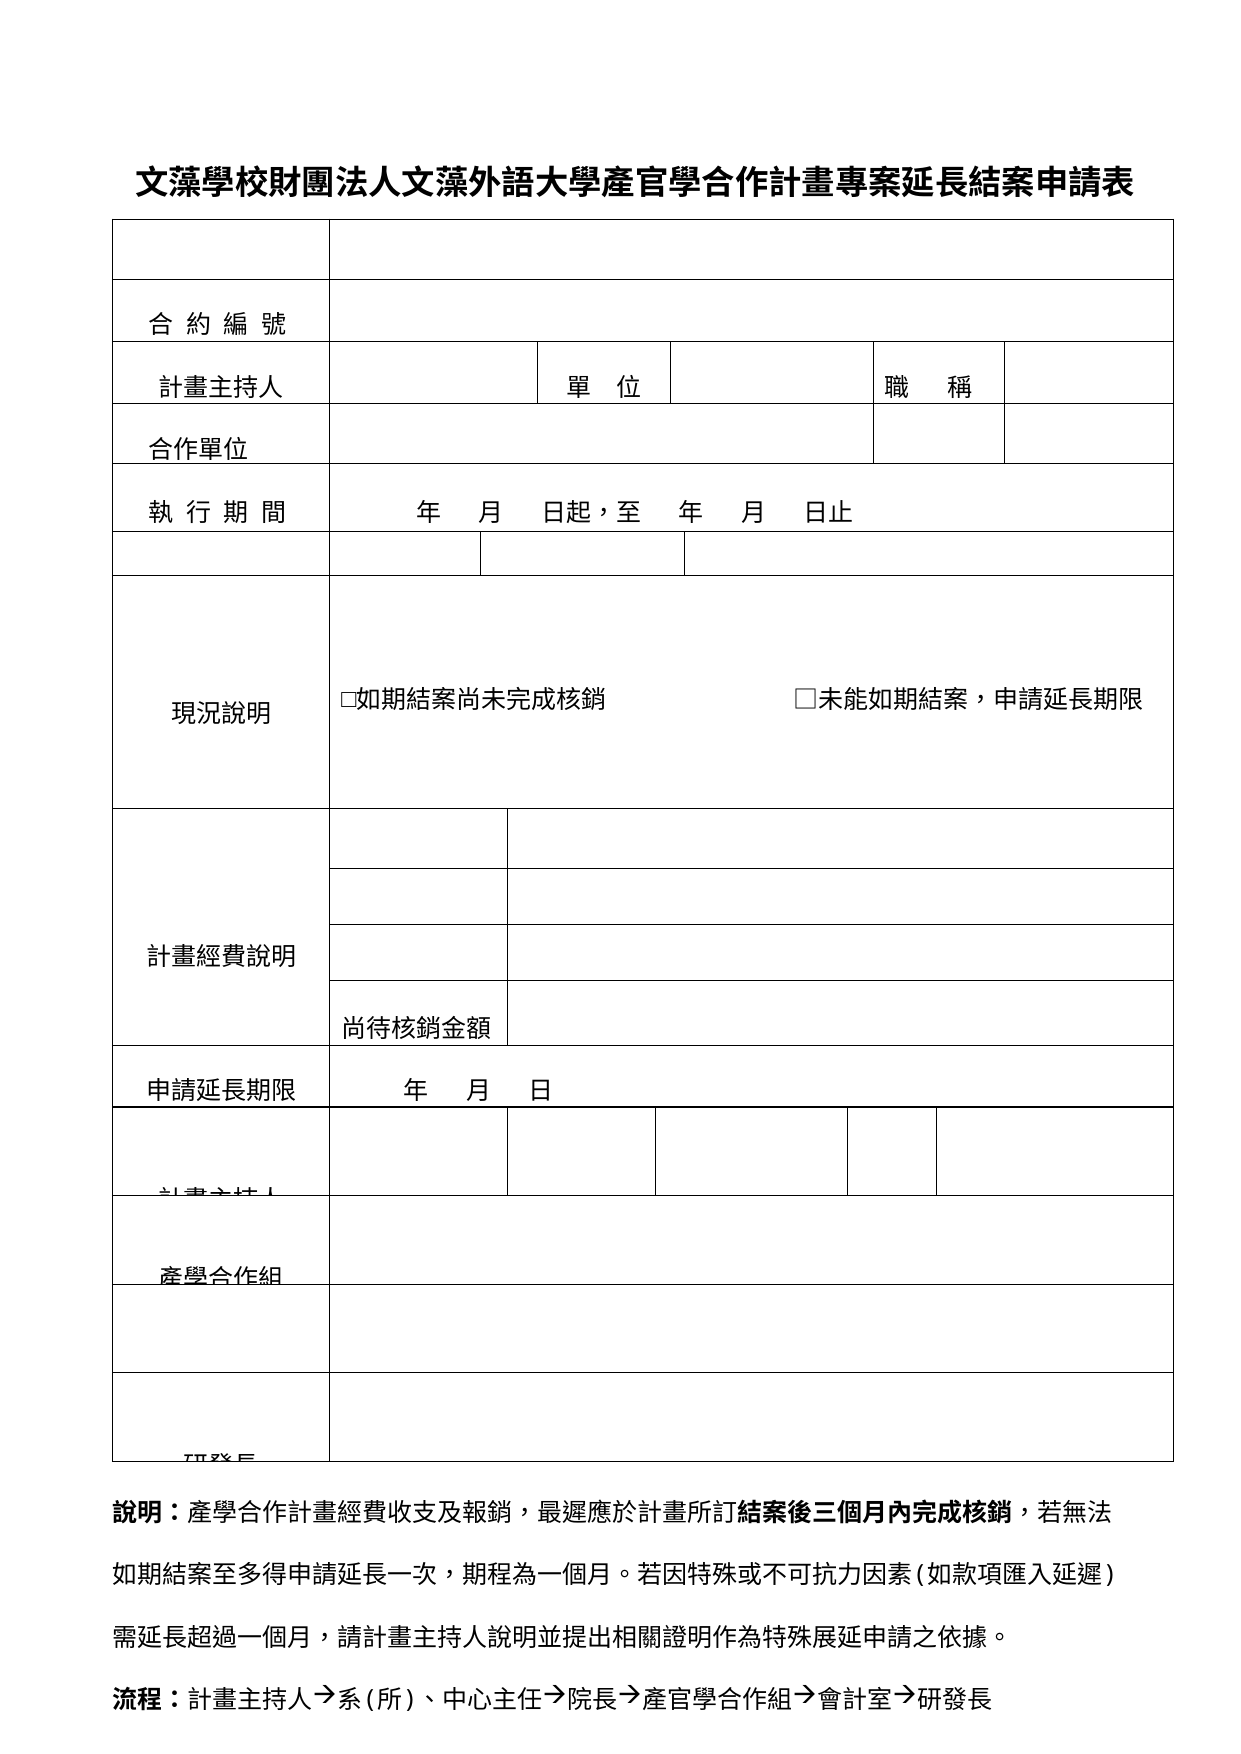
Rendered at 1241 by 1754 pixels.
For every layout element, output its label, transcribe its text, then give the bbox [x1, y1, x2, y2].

table_cell [330, 1373, 1173, 1461]
table_cell □如期結案尚未完成核銷 □未能如期結案，申請延長期限 □如期結案完成核銷，研究報告尚未完成 □其它： 申請原因說明(延長超過一個月者，需檢附證明作為特殊展延之依據)： [330, 576, 1173, 808]
table_cell [330, 280, 1173, 341]
text 流程：計畫主持人系(所)、中心主任院長產官學合作組會計室研發長 [112, 1656, 1128, 1718]
table_cell 申請延長期限 [113, 1046, 329, 1106]
table_cell 計畫主持人 [113, 342, 329, 402]
table_cell [508, 809, 1173, 867]
table_cell 產學合作組 [113, 1196, 329, 1284]
table_header [330, 220, 1173, 279]
table_cell [508, 925, 1173, 980]
table_cell 單 位 [538, 342, 670, 402]
text 文藻學校財團法人文藻外語大學產官學合作計畫專案延長結案申請表 [112, 156, 1157, 204]
table_cell 院 長 [848, 1108, 936, 1195]
table_cell □合約書修正資料(無則免送) [1005, 404, 1173, 463]
table_cell [656, 1108, 847, 1195]
table_header 計 畫 名 稱 [113, 220, 329, 279]
table_cell [1005, 342, 1173, 402]
table_cell [508, 869, 1173, 924]
table_cell 已匯入金額 [330, 809, 507, 867]
table_cell 行政管理費 [481, 532, 684, 575]
table_cell 計畫主持人 [113, 1108, 329, 1195]
table_cell 尚待核銷金額 [330, 981, 507, 1044]
table_cell 附件 [874, 404, 1004, 463]
table_cell 計畫經費說明 [113, 809, 329, 1044]
table_cell 執 行 期 間 [113, 464, 329, 531]
table_cell [937, 1108, 1173, 1195]
table_cell 合作單位 [113, 404, 329, 463]
table_cell [330, 342, 537, 402]
table_cell 研發長 [113, 1373, 329, 1461]
table_cell 現況說明 [113, 576, 329, 808]
table_cell 已核銷金額 [330, 925, 507, 980]
table_cell 會計室 [113, 1285, 329, 1372]
table_cell 合 約 編 號 [113, 280, 329, 341]
table_cell [330, 1285, 1173, 1372]
text 說明：產學合作計畫經費收支及報銷，最遲應於計畫所訂結案後三個月內完成核銷，若無法如期結案至多得申請延長一次，期程為一個月。若因特殊或不可抗力因素(如款項匯入延遲)需延長超過一個月，請計畫主持人說明並提出相關證明作為特殊展延申請之依據。 [112, 1468, 1128, 1656]
table_cell 尚待匯入金額 [330, 869, 507, 924]
table_cell 職 稱 [874, 342, 1004, 402]
table_cell 年 月 日起，至 年 月 日止 [330, 464, 1173, 531]
table_cell [330, 404, 873, 463]
table_cell [330, 1196, 1173, 1284]
table_cell [508, 981, 1173, 1044]
table_cell 計 畫 總 額 [113, 532, 329, 575]
table_cell [330, 532, 480, 575]
table_cell [671, 342, 873, 402]
table_cell 年 月 日 [330, 1046, 1173, 1106]
table_cell [330, 1108, 507, 1195]
table_cell 系(所)、中心主任 主任 [508, 1108, 655, 1195]
table_cell 元 (內含□ 外加□) [685, 532, 1173, 575]
